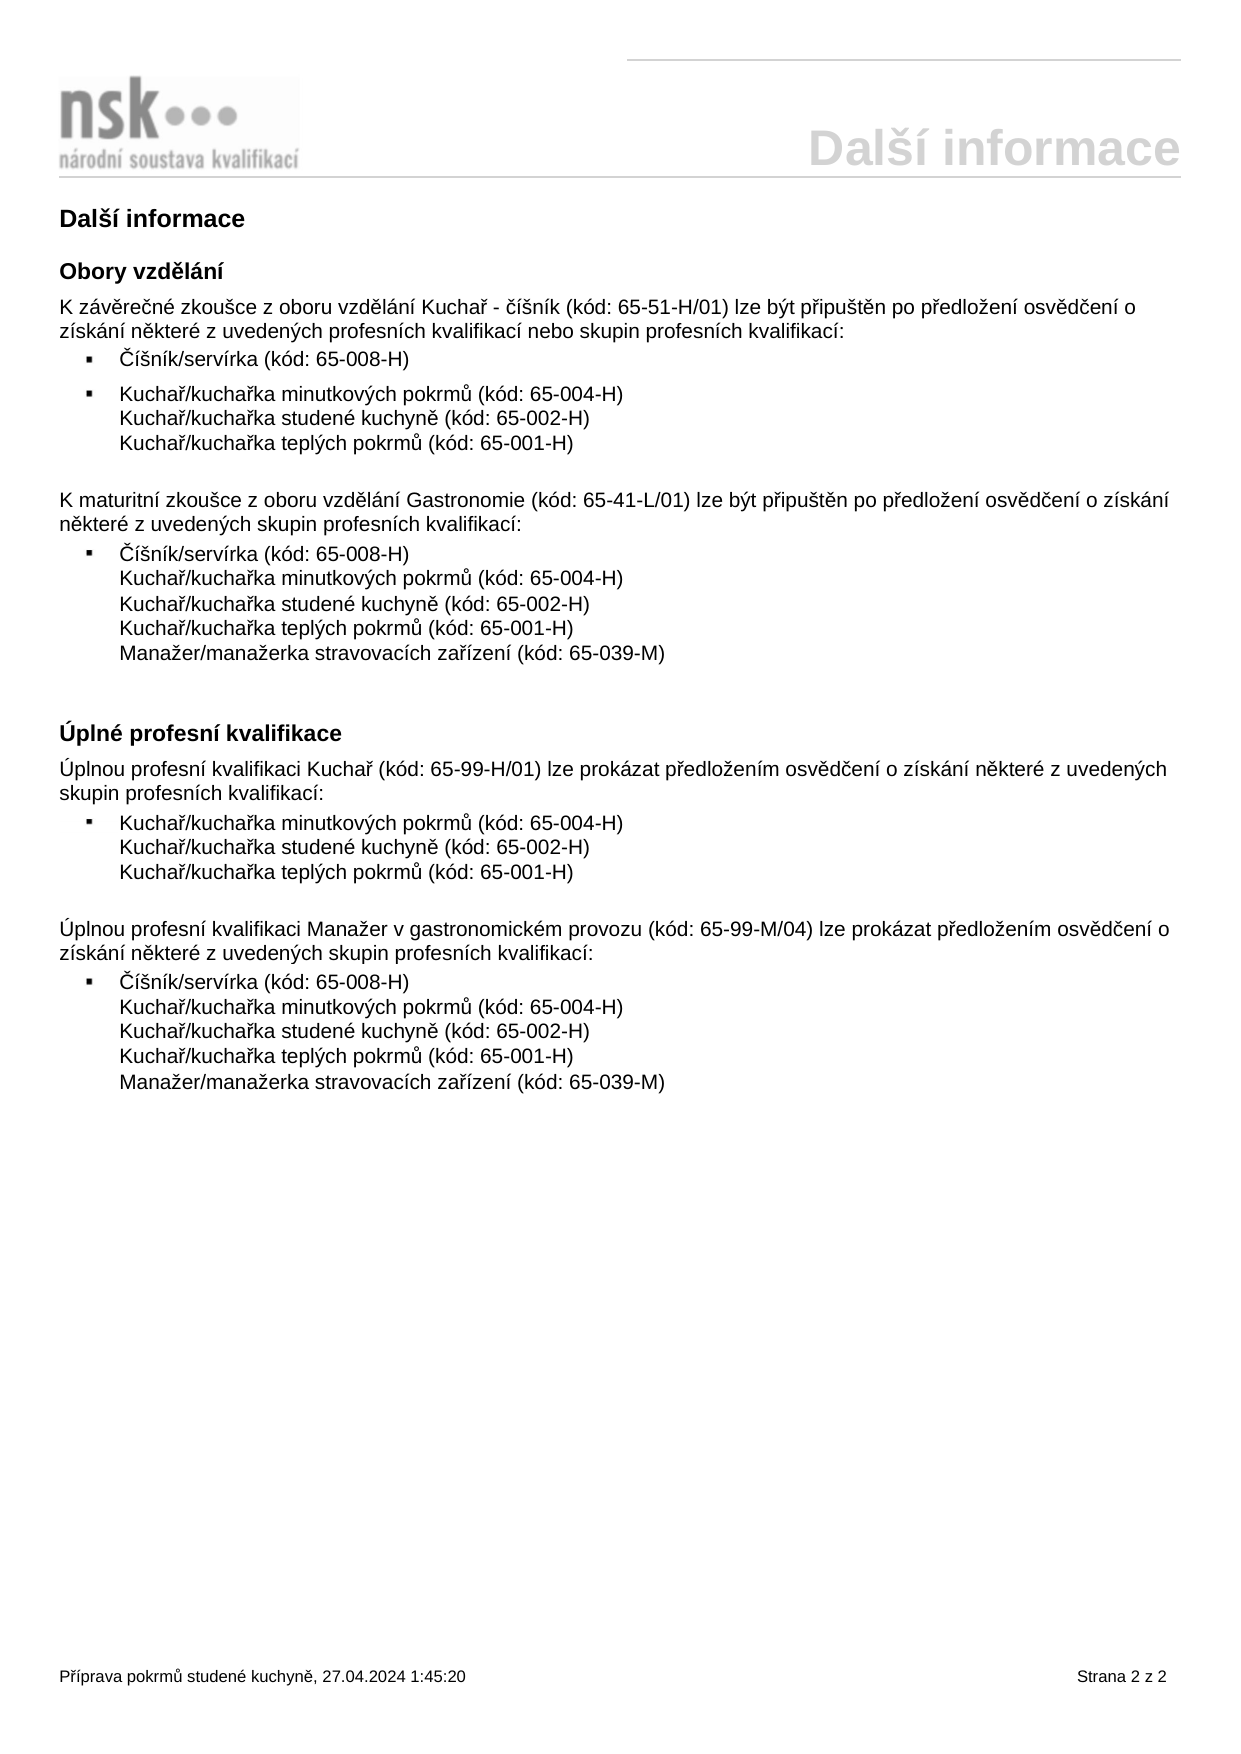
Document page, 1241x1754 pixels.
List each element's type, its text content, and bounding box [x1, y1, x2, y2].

table_cell [861, 1127, 1167, 1392]
table_cell [627, 536, 861, 542]
table_cell [627, 964, 861, 969]
table_cell Manažer/manažerka stravovacích zařízení (kód: 65-039-M) [119, 1070, 1181, 1094]
table_cell [59, 178, 1181, 194]
table_cell [1167, 698, 1181, 710]
table_cell [627, 373, 861, 382]
table_cell [59, 373, 119, 381]
table_cell [1167, 536, 1181, 542]
table_cell [482, 236, 619, 248]
table_cell [482, 171, 619, 176]
table_cell [59, 665, 119, 698]
table_cell [59, 884, 119, 917]
table_cell [59, 592, 119, 616]
table_cell [59, 536, 119, 542]
table_cell Číšník/servírka (kód: 65-008-H) [119, 542, 1181, 566]
picture [59, 542, 119, 565]
table_cell [1167, 1393, 1181, 1658]
table_cell [59, 1019, 119, 1044]
picture [59, 810, 119, 833]
table_cell [119, 343, 482, 347]
table_cell [119, 536, 482, 542]
table_cell [119, 171, 482, 176]
table_cell [627, 457, 861, 488]
table_cell [861, 343, 1167, 347]
table_cell [619, 194, 627, 200]
table_cell [119, 1393, 482, 1658]
table_cell [482, 665, 619, 698]
table_cell K maturitní zkoušce z oboru vzdělání Gastronomie (kód: 65-41-L/01) lze být připuštěn po předložení osvědčení o získání některé z uvedených skupin profesních kvalifikací: [59, 488, 1181, 536]
table_cell [861, 1094, 1167, 1127]
table_cell [1167, 373, 1181, 382]
table_cell [59, 1094, 119, 1127]
table_cell [59, 1070, 119, 1094]
table_cell [861, 964, 1167, 969]
table_cell [1167, 194, 1181, 200]
table_cell [619, 884, 627, 917]
table_cell [627, 236, 861, 248]
table_cell [1167, 1094, 1181, 1127]
table_cell [627, 884, 861, 917]
table_cell [119, 665, 482, 698]
table_cell [1167, 884, 1181, 917]
table_cell [619, 1094, 627, 1127]
table_cell Kuchař/kuchařka minutkových pokrmů (kód: 65-004-H) [119, 995, 1181, 1019]
table_cell [619, 236, 627, 248]
table_cell [482, 805, 619, 811]
table_cell Příprava pokrmů studené kuchyně, 27.04.2024 1:45:20 [59, 1658, 861, 1694]
table_cell Kuchař/kuchařka teplých pokrmů (kód: 65-001-H) [119, 616, 1181, 641]
table_cell [119, 194, 482, 200]
table_cell [59, 641, 119, 665]
table_cell [59, 616, 119, 641]
table_cell [1167, 964, 1181, 969]
picture [59, 969, 119, 994]
table_cell [619, 536, 627, 542]
table_cell [620, 59, 627, 170]
table_cell Manažer/manažerka stravovacích zařízení (kód: 65-039-M) [119, 641, 1181, 665]
table_cell [1167, 805, 1181, 811]
table_cell [59, 171, 119, 176]
table_cell [861, 236, 1167, 248]
table_cell [1167, 343, 1181, 347]
table_cell [1167, 457, 1181, 488]
table_cell [619, 665, 627, 698]
table_cell [482, 194, 619, 200]
table_cell [861, 373, 1167, 382]
table_cell [627, 1127, 861, 1392]
table_cell [619, 1127, 627, 1392]
table_cell [482, 457, 619, 488]
table_cell Kuchař/kuchařka studené kuchyně (kód: 65-002-H) [119, 835, 1181, 860]
table_cell [861, 805, 1167, 811]
table_cell [119, 457, 482, 488]
table_cell [482, 698, 619, 710]
table_cell Kuchař/kuchařka studené kuchyně (kód: 65-002-H) [119, 406, 1181, 431]
table_cell [482, 343, 619, 347]
picture [59, 347, 119, 372]
table_cell [1167, 665, 1181, 698]
table_cell Obory vzdělání [59, 248, 1181, 295]
table_cell [861, 1393, 1167, 1658]
picture [58, 59, 620, 171]
table_cell [627, 698, 861, 710]
table_cell [59, 236, 119, 248]
table_cell [119, 805, 482, 811]
table_cell [59, 1393, 119, 1658]
table_cell Číšník/servírka (kód: 65-008-H) [119, 347, 1181, 373]
table_cell [59, 860, 119, 884]
table_cell [482, 964, 619, 969]
table_cell [59, 1044, 119, 1070]
table_cell [627, 805, 861, 811]
table_cell [119, 698, 482, 710]
table_cell [627, 1393, 861, 1658]
table_cell [59, 194, 119, 200]
table_cell [619, 457, 627, 488]
table_cell [627, 194, 861, 200]
table_cell [482, 373, 619, 382]
table_cell [482, 1094, 619, 1127]
table_cell [619, 805, 627, 811]
table_cell [59, 964, 119, 969]
table_cell [482, 1127, 619, 1392]
table_cell [1167, 1127, 1181, 1392]
table_cell [1167, 1658, 1181, 1694]
table_cell Kuchař/kuchařka studené kuchyně (kód: 65-002-H) [119, 1019, 1181, 1044]
table_cell [1167, 236, 1181, 248]
table_cell [861, 665, 1167, 698]
table_cell Kuchař/kuchařka teplých pokrmů (kód: 65-001-H) [119, 431, 1181, 457]
table_cell [619, 170, 627, 176]
table_cell Kuchař/kuchařka minutkových pokrmů (kód: 65-004-H) [119, 811, 1181, 834]
table_cell [59, 835, 119, 860]
table_cell [59, 431, 119, 457]
table_cell [119, 373, 482, 382]
table_cell [627, 343, 861, 347]
table_cell Kuchař/kuchařka minutkových pokrmů (kód: 65-004-H) [119, 566, 1181, 592]
table_cell Číšník/servírka (kód: 65-008-H) [119, 970, 1181, 995]
table_cell [619, 698, 627, 710]
table_cell Strana 2 z 2 [861, 1658, 1167, 1694]
table_cell Úplnou profesní kvalifikaci Kuchař (kód: 65-99-H/01) lze prokázat předložením osvědčení o získání některé z uvedených skupin profesních kvalifikací: [59, 756, 1181, 804]
table_cell [861, 536, 1167, 542]
table_cell [627, 665, 861, 698]
table_cell [119, 964, 482, 969]
table_cell [119, 1094, 482, 1127]
table_cell Další informace [627, 61, 1181, 176]
table_cell [59, 698, 119, 710]
table_cell [619, 964, 627, 969]
table_cell [119, 236, 482, 248]
table_cell [119, 1127, 482, 1392]
picture [59, 381, 119, 406]
table_cell [482, 536, 619, 542]
table_cell [59, 457, 119, 488]
table_cell Další informace [59, 200, 1181, 236]
table_cell Kuchař/kuchařka minutkových pokrmů (kód: 65-004-H) [119, 382, 1181, 406]
table_cell [482, 1393, 619, 1658]
table_cell [627, 1094, 861, 1127]
table_cell [59, 343, 119, 347]
table_cell [619, 373, 627, 382]
table_cell [59, 805, 119, 810]
table_cell Kuchař/kuchařka teplých pokrmů (kód: 65-001-H) [119, 860, 1181, 884]
table_cell [482, 884, 619, 917]
table_cell [861, 457, 1167, 488]
table_cell Úplné profesní kvalifikace [59, 710, 1181, 756]
table_cell Úplnou profesní kvalifikaci Manažer v gastronomickém provozu (kód: 65-99-M/04) lze prokázat předložením osvědčení o získání některé z uvedených skupin profesních kvalifikací: [59, 917, 1181, 963]
table_cell [861, 194, 1167, 200]
table_cell [59, 995, 119, 1019]
table_cell [119, 884, 482, 917]
table_cell Kuchař/kuchařka studené kuchyně (kód: 65-002-H) [119, 592, 1181, 616]
table_cell [59, 1127, 119, 1392]
table_cell [59, 406, 119, 431]
table_cell [619, 1393, 627, 1658]
table_cell K závěrečné zkoušce z oboru vzdělání Kuchař - číšník (kód: 65-51-H/01) lze být připuštěn po předložení osvědčení o získání některé z uvedených profesních kvalifikací nebo skupin profesních kvalifikací: [59, 295, 1181, 343]
table_cell [861, 698, 1167, 710]
table_cell [59, 566, 119, 592]
table_cell [861, 884, 1167, 917]
table_cell Kuchař/kuchařka teplých pokrmů (kód: 65-001-H) [119, 1044, 1181, 1070]
